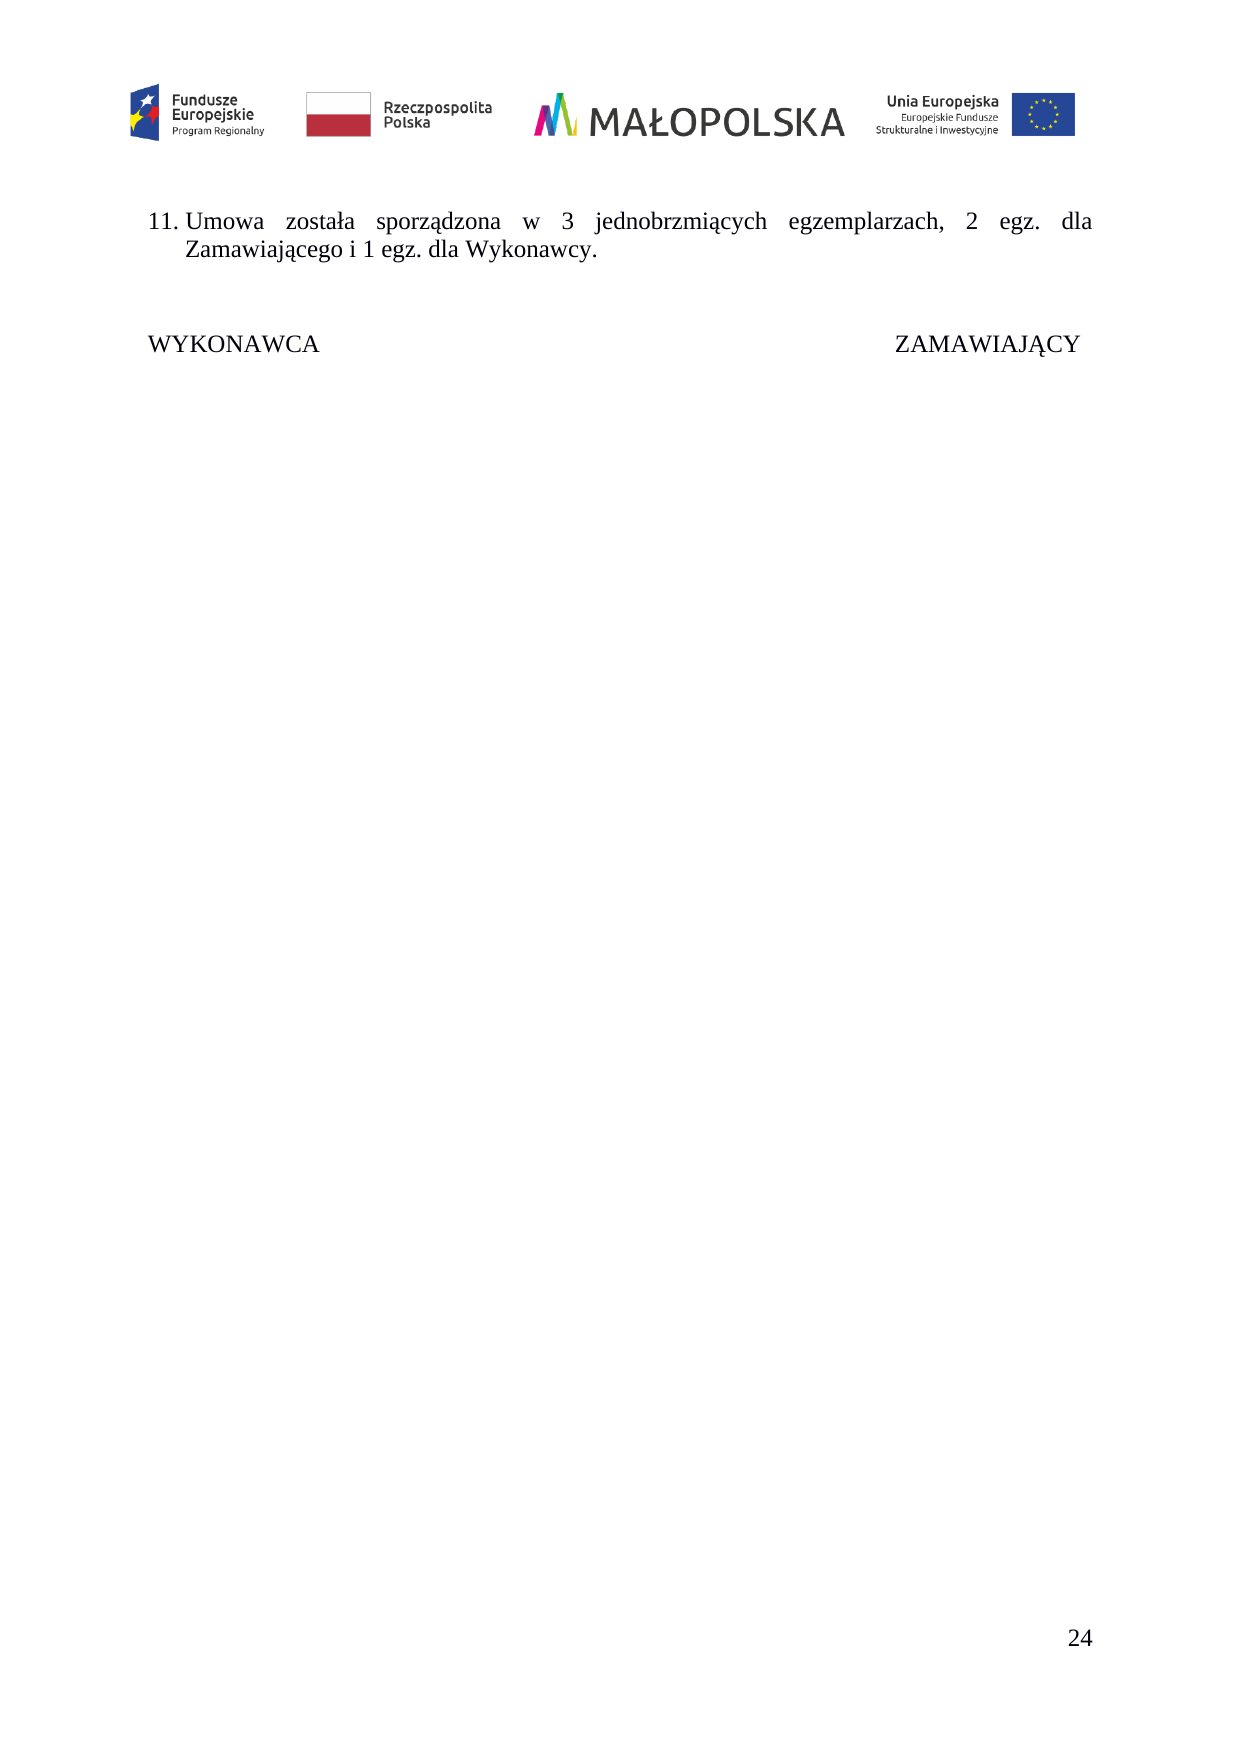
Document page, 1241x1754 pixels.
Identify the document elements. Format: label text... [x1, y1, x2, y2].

picture [130, 83, 1075, 141]
text WYKONAWCA ZAMAWIAJĄCY [148, 329, 1093, 358]
list Umowa została sporządzona w 3 jednobrzmiących egzemplarzach, 2 egz. dla Zamawiającego i 1 egz. dla Wykonawcy. [148, 206, 1093, 263]
